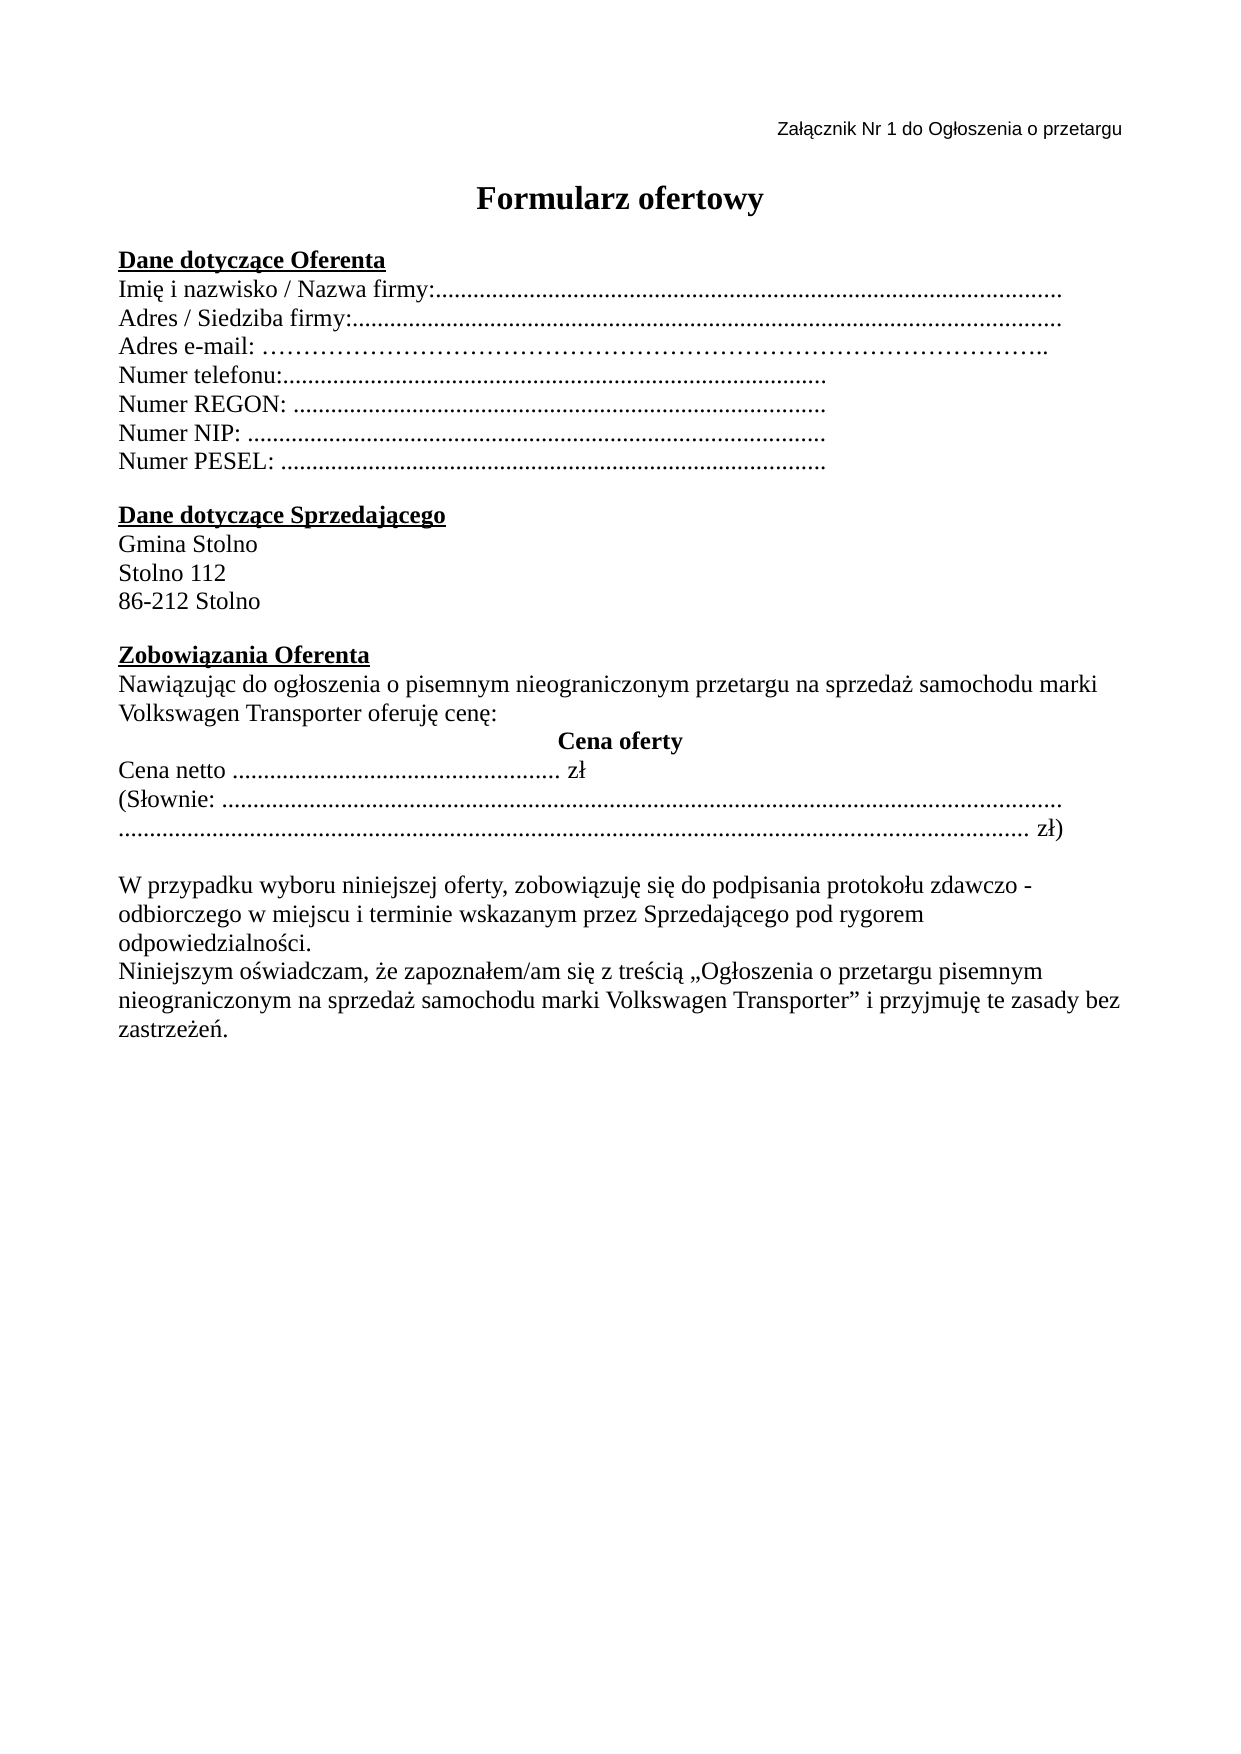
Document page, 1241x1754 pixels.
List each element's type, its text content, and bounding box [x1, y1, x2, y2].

text Adres / Siedziba firmy: [118, 303, 1122, 331]
text Dane dotyczące Oferenta [118, 245, 1122, 274]
text Cena oferty [118, 726, 1122, 755]
text Niniejszym oświadczam, że zapoznałem/am się z treścią „Ogłoszenia o przetargu pisemnym nieograniczonym na sprzedaż samochodu marki Volkswagen Transporter” i przyjmuję te zasady bez zastrzeżeń. [118, 956, 1122, 1043]
text Załącznik Nr 1 do Ogłoszenia o przetargu [118, 118, 1122, 140]
text Gmina Stolno [118, 529, 1122, 558]
text Adres e-mail: ………………………………………………………………………………….. [118, 331, 1122, 360]
text Stolno 112 [118, 558, 1122, 586]
text Dane dotyczące Sprzedającego [118, 500, 1122, 529]
text Numer REGON: [118, 389, 1122, 418]
text Formularz ofertowy [118, 178, 1122, 216]
text Numer NIP: [118, 418, 1122, 446]
text Imię i nazwisko / Nazwa firmy: [118, 274, 1122, 303]
text W przypadku wyboru niniejszej oferty, zobowiązuję się do podpisania protokołu zdawczo - odbiorczego w miejscu i terminie wskazanym przez Sprzedającego pod rygorem odpowiedzialności. [118, 870, 1122, 956]
text zł) [118, 813, 1122, 841]
text Nawiązując do ogłoszenia o pisemnym nieograniczonym przetargu na sprzedaż samochodu marki Volkswagen Transporter oferuję cenę: [118, 669, 1122, 726]
text 86-212 Stolno [118, 586, 1122, 615]
text Numer PESEL: [118, 446, 1122, 475]
text Zobowiązania Oferenta [118, 640, 1122, 669]
text Cena netto zł [118, 755, 1122, 784]
text (Słownie: [118, 784, 1122, 813]
text Numer telefonu: [118, 360, 1122, 389]
